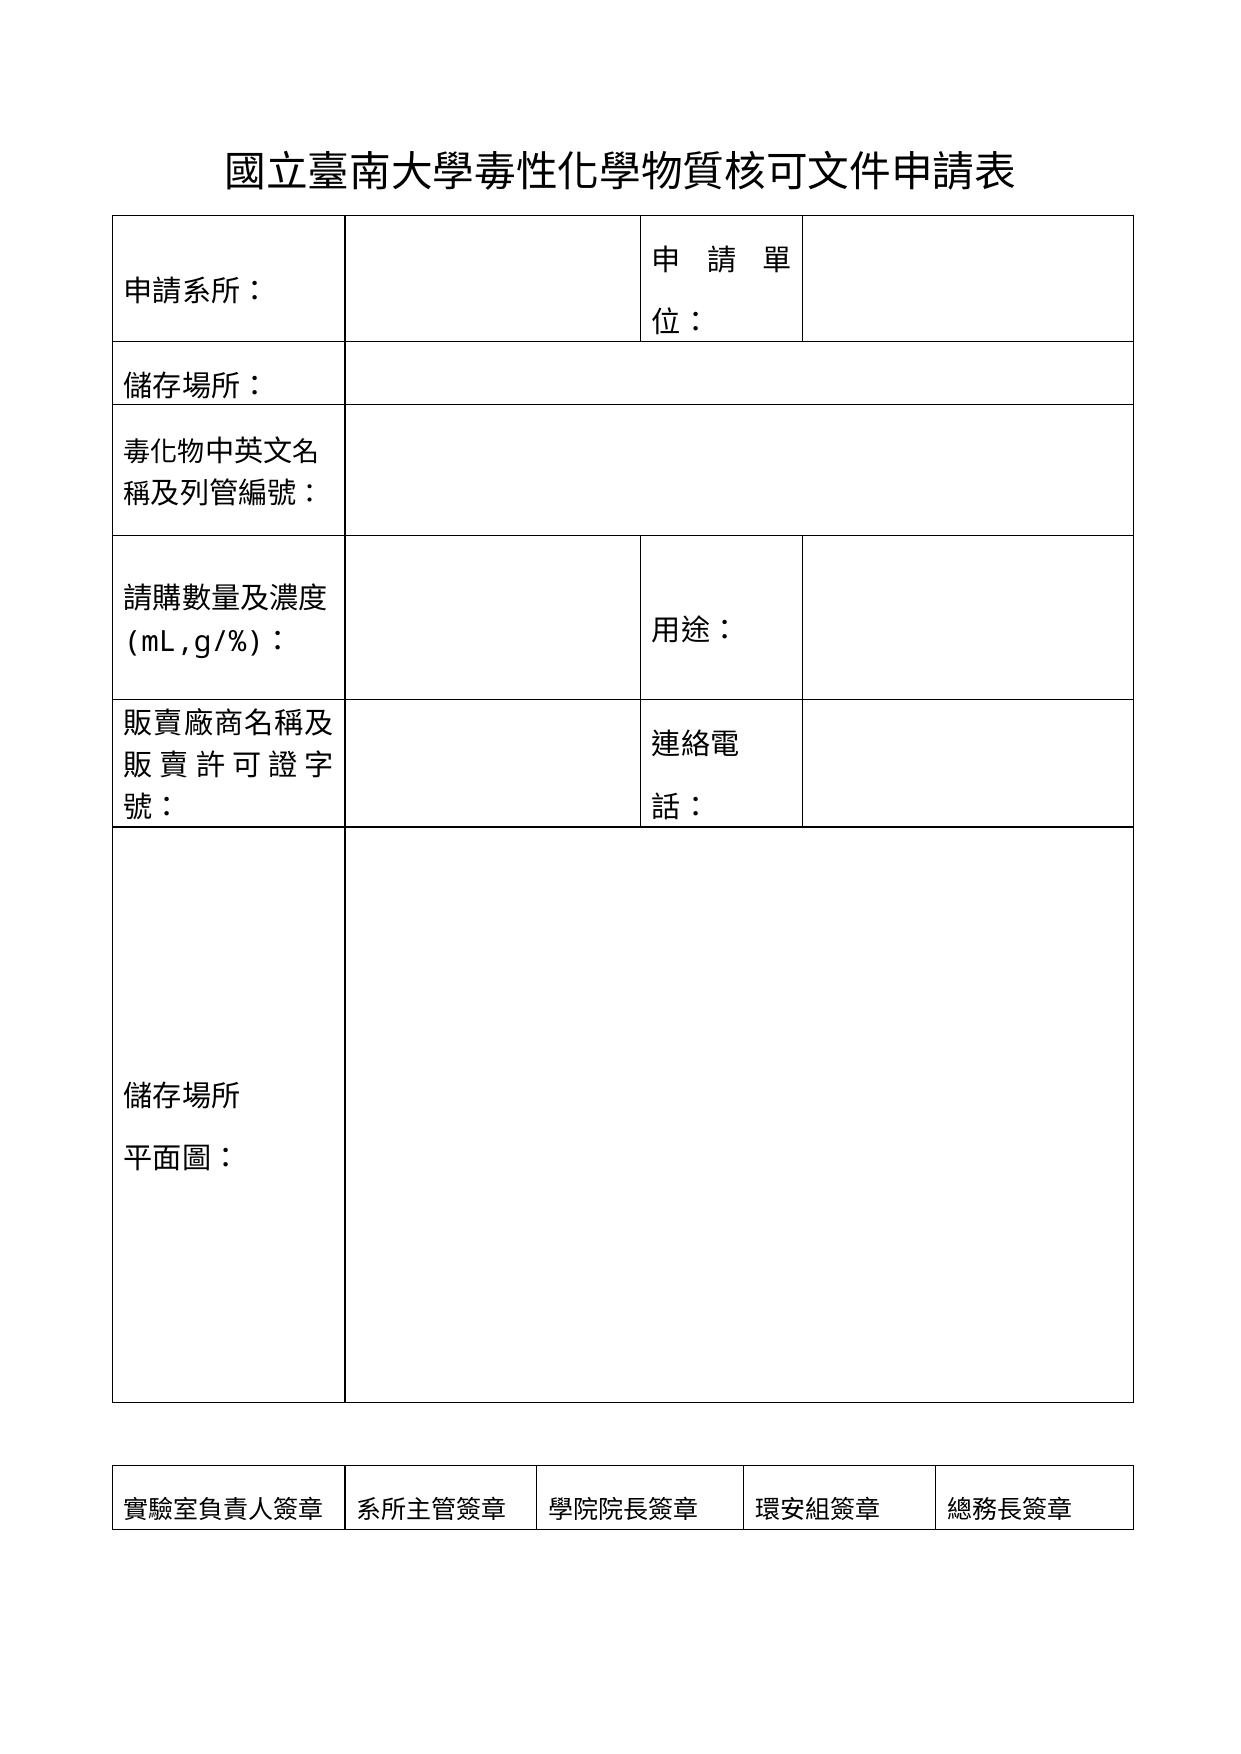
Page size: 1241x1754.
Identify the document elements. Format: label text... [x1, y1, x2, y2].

table_cell [346, 342, 1133, 404]
table_header [803, 216, 1133, 341]
table_cell [803, 700, 1133, 826]
table_cell 連絡電話： [641, 700, 802, 826]
table_cell [346, 536, 640, 698]
table_header 學院院長簽章 [537, 1466, 743, 1529]
table_cell [346, 405, 1133, 535]
table_cell 販賣廠商名稱及販賣許可證字號： [113, 700, 344, 826]
table_cell 儲存場所 平面圖： [113, 828, 344, 1402]
table_cell 用途： [641, 536, 802, 698]
table_cell 毒化物中英文名稱及列管編號： [113, 405, 344, 535]
table_cell 儲存場所： [113, 342, 344, 404]
table_header 總務長簽章 [936, 1466, 1133, 1529]
table_header 申請單位： [641, 216, 802, 341]
table_header 系所主管簽章 [346, 1466, 536, 1529]
table_header 環安組簽章 [744, 1466, 935, 1529]
table_header 申請系所： [113, 216, 344, 341]
table_header 實驗室負責人簽章 [113, 1466, 344, 1529]
table_cell 請購數量及濃度(mL,g/%)： [113, 536, 344, 698]
table_cell [346, 700, 640, 826]
text 國立臺南大學毒性化學物質核可文件申請表 [112, 127, 1128, 189]
table_cell [803, 536, 1133, 698]
table_header [346, 216, 640, 341]
table_cell [346, 828, 1133, 1402]
